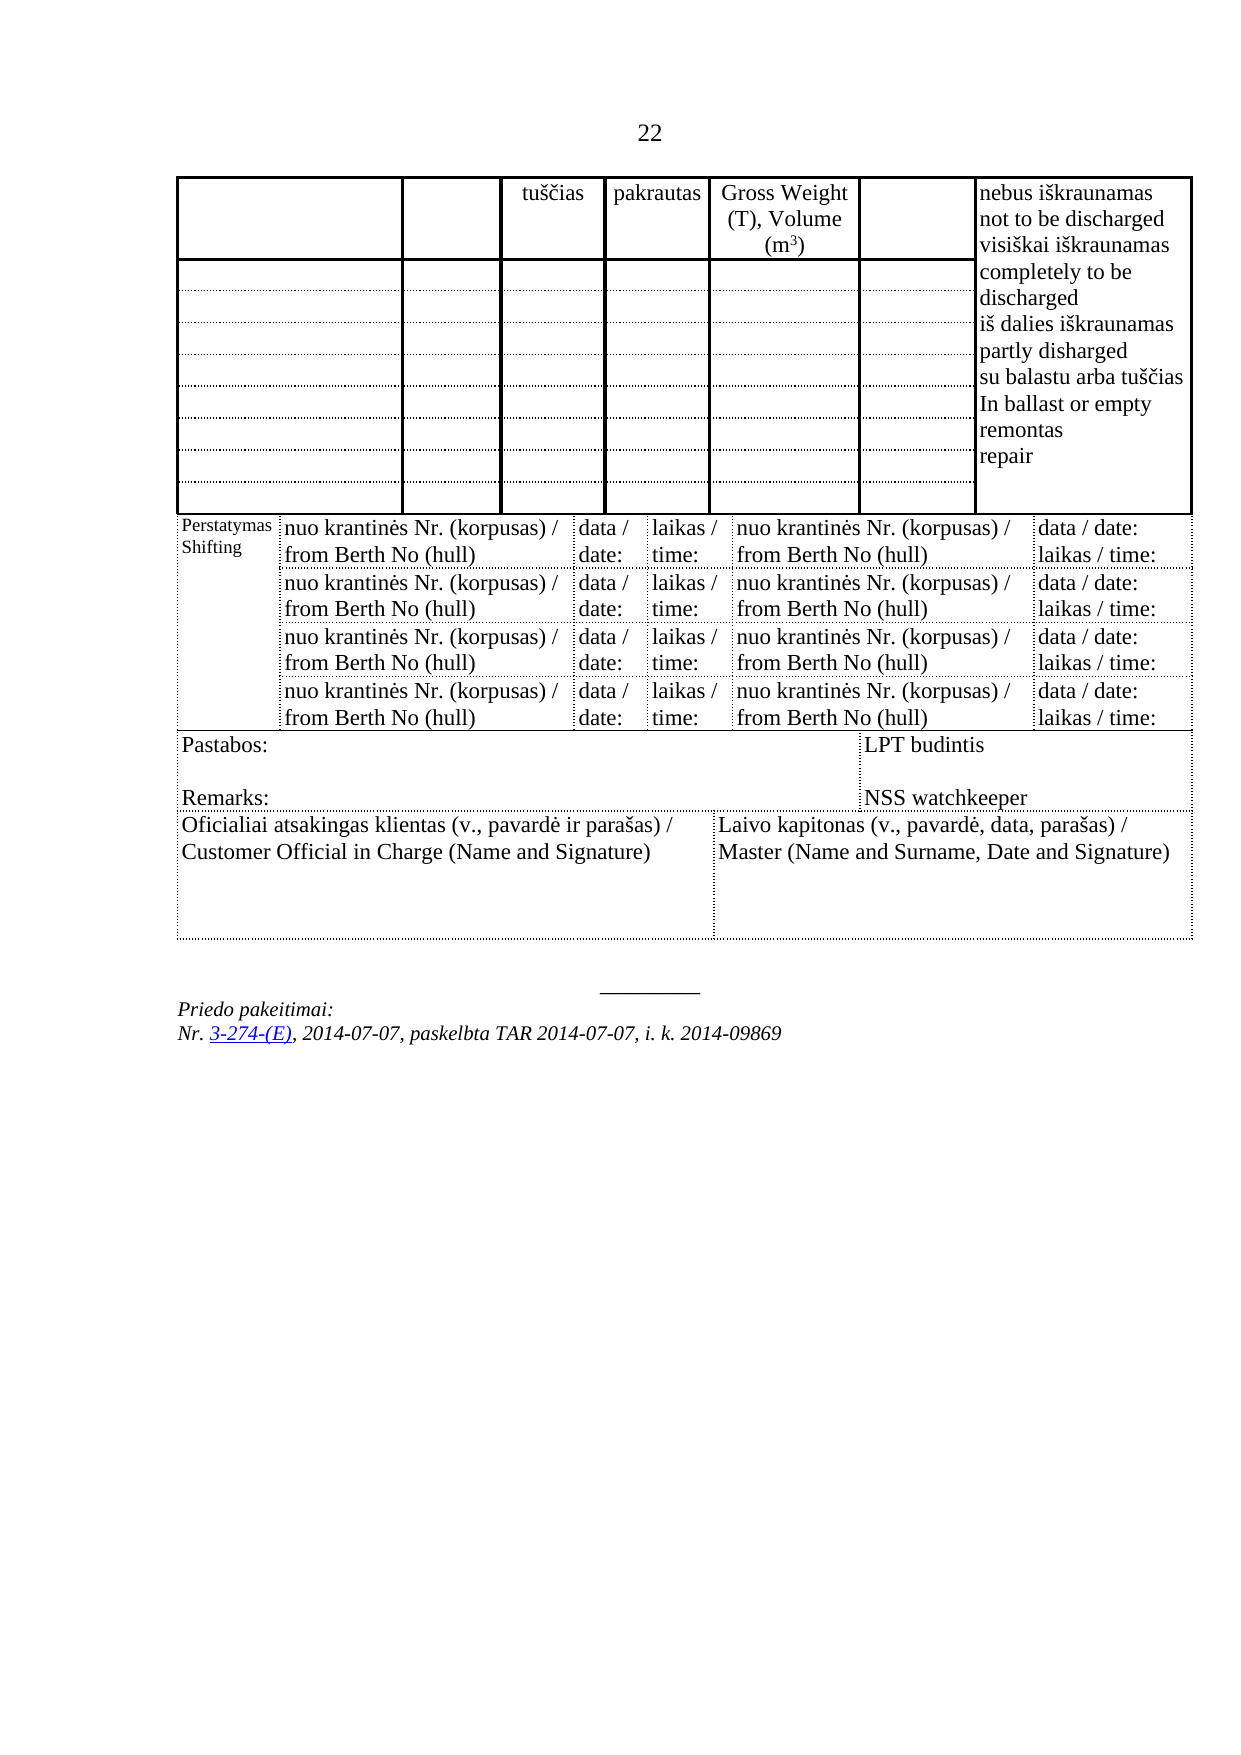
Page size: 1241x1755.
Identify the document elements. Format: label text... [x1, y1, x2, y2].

table_cell LPT budintis NSS watchkeeper [860, 731, 1192, 810]
table_cell nuo krantinės Nr. (korpusas) / from Berth No (hull) [280, 515, 574, 567]
table_cell [179, 449, 401, 481]
table_cell [179, 385, 401, 417]
text Priedo pakeitimai: [177, 997, 1122, 1021]
table_cell nuo krantinės Nr. (korpusas) / from Berth No (hull) [732, 621, 1034, 676]
table_cell [404, 290, 499, 322]
table_cell laikas / time: [648, 567, 732, 621]
table_cell [404, 354, 499, 385]
table_cell data / date: [574, 567, 648, 621]
table_cell nuo krantinės Nr. (korpusas) / from Berth No (hull) [732, 567, 1034, 621]
table_cell [503, 354, 603, 385]
table_cell nuo krantinės Nr. (korpusas) / from Berth No (hull) [280, 621, 574, 676]
table_cell [861, 290, 974, 322]
table_cell Perstatymas Shifting [177, 515, 280, 730]
table_cell [179, 354, 401, 385]
text ________ [177, 968, 1122, 997]
table_cell [861, 261, 974, 290]
table_cell [711, 322, 858, 353]
table_cell [607, 481, 708, 513]
table_cell [607, 322, 708, 353]
table_cell [503, 449, 603, 481]
table_cell [861, 322, 974, 353]
table_cell data / date: laikas / time: [1034, 621, 1192, 676]
table_cell [179, 290, 401, 322]
table_cell [503, 261, 603, 290]
table_cell [404, 449, 499, 481]
table_cell [404, 322, 499, 353]
table_cell Gross Weight (T), Volume (m3) [711, 179, 858, 258]
table_cell [503, 290, 603, 322]
table_cell [404, 417, 499, 449]
table_cell [711, 449, 858, 481]
table_cell nuo krantinės Nr. (korpusas) / from Berth No (hull) [280, 676, 574, 730]
table_cell [711, 290, 858, 322]
table_cell data / date: laikas / time: [1034, 567, 1192, 621]
table_cell nuo krantinės Nr. (korpusas) / from Berth No (hull) [732, 676, 1034, 730]
table_cell [861, 179, 974, 258]
table_cell laikas / time: [648, 621, 732, 676]
table_cell [503, 322, 603, 353]
table_cell [607, 449, 708, 481]
table_cell Pastabos: Remarks: [177, 731, 860, 810]
table_cell [404, 179, 499, 258]
table_cell [607, 261, 708, 290]
table_cell [607, 417, 708, 449]
table_cell pakrautas [607, 179, 708, 258]
table_cell [711, 481, 858, 513]
table_cell laikas / time: [648, 515, 732, 567]
table_cell nuo krantinės Nr. (korpusas) / from Berth No (hull) [732, 515, 1034, 567]
table_cell [404, 261, 499, 290]
table_cell [711, 261, 858, 290]
table_cell nuo krantinės Nr. (korpusas) / from Berth No (hull) [280, 567, 574, 621]
table_cell [503, 481, 603, 513]
table_cell [711, 385, 858, 417]
table_cell [503, 417, 603, 449]
table_cell data / date: laikas / time: [1034, 515, 1192, 567]
table_cell [179, 417, 401, 449]
table_cell tuščias [503, 179, 603, 258]
table_cell [607, 354, 708, 385]
table_cell [607, 290, 708, 322]
table_cell nebus iškraunamas not to be discharged visiškai iškraunamas completely to be discharged iš dalies iškraunamas partly disharged su balastu arba tuščias In ballast or empty remontas repair [977, 179, 1190, 513]
table_cell [503, 385, 603, 417]
table_cell data / date: [574, 621, 648, 676]
table_cell data / date: laikas / time: [1034, 676, 1192, 730]
table_cell [404, 385, 499, 417]
text Nr. 3-274-(E), 2014-07-07, paskelbta TAR 2014-07-07, i. k. 2014-09869 [177, 1021, 1122, 1045]
table_cell data / date: [574, 515, 648, 567]
table_cell data / date: [574, 676, 648, 730]
table_cell [861, 385, 974, 417]
table_cell [711, 417, 858, 449]
table_cell [711, 354, 858, 385]
table_cell Laivo kapitonas (v., pavardė, data, parašas) / Master (Name and Surname, Date and Signature) [714, 810, 1192, 938]
table_cell [179, 261, 401, 290]
table_cell [607, 385, 708, 417]
table_cell [404, 481, 499, 513]
table_cell [861, 481, 974, 513]
table_cell laikas / time: [648, 676, 732, 730]
table_cell [861, 354, 974, 385]
table_cell [179, 179, 401, 258]
table_cell [861, 417, 974, 449]
table_cell [861, 449, 974, 481]
table_cell [179, 481, 401, 513]
table_cell [179, 322, 401, 353]
table_cell Oficialiai atsakingas klientas (v., pavardė ir parašas) / Customer Official in Charge (Name and Signature) [177, 810, 714, 938]
